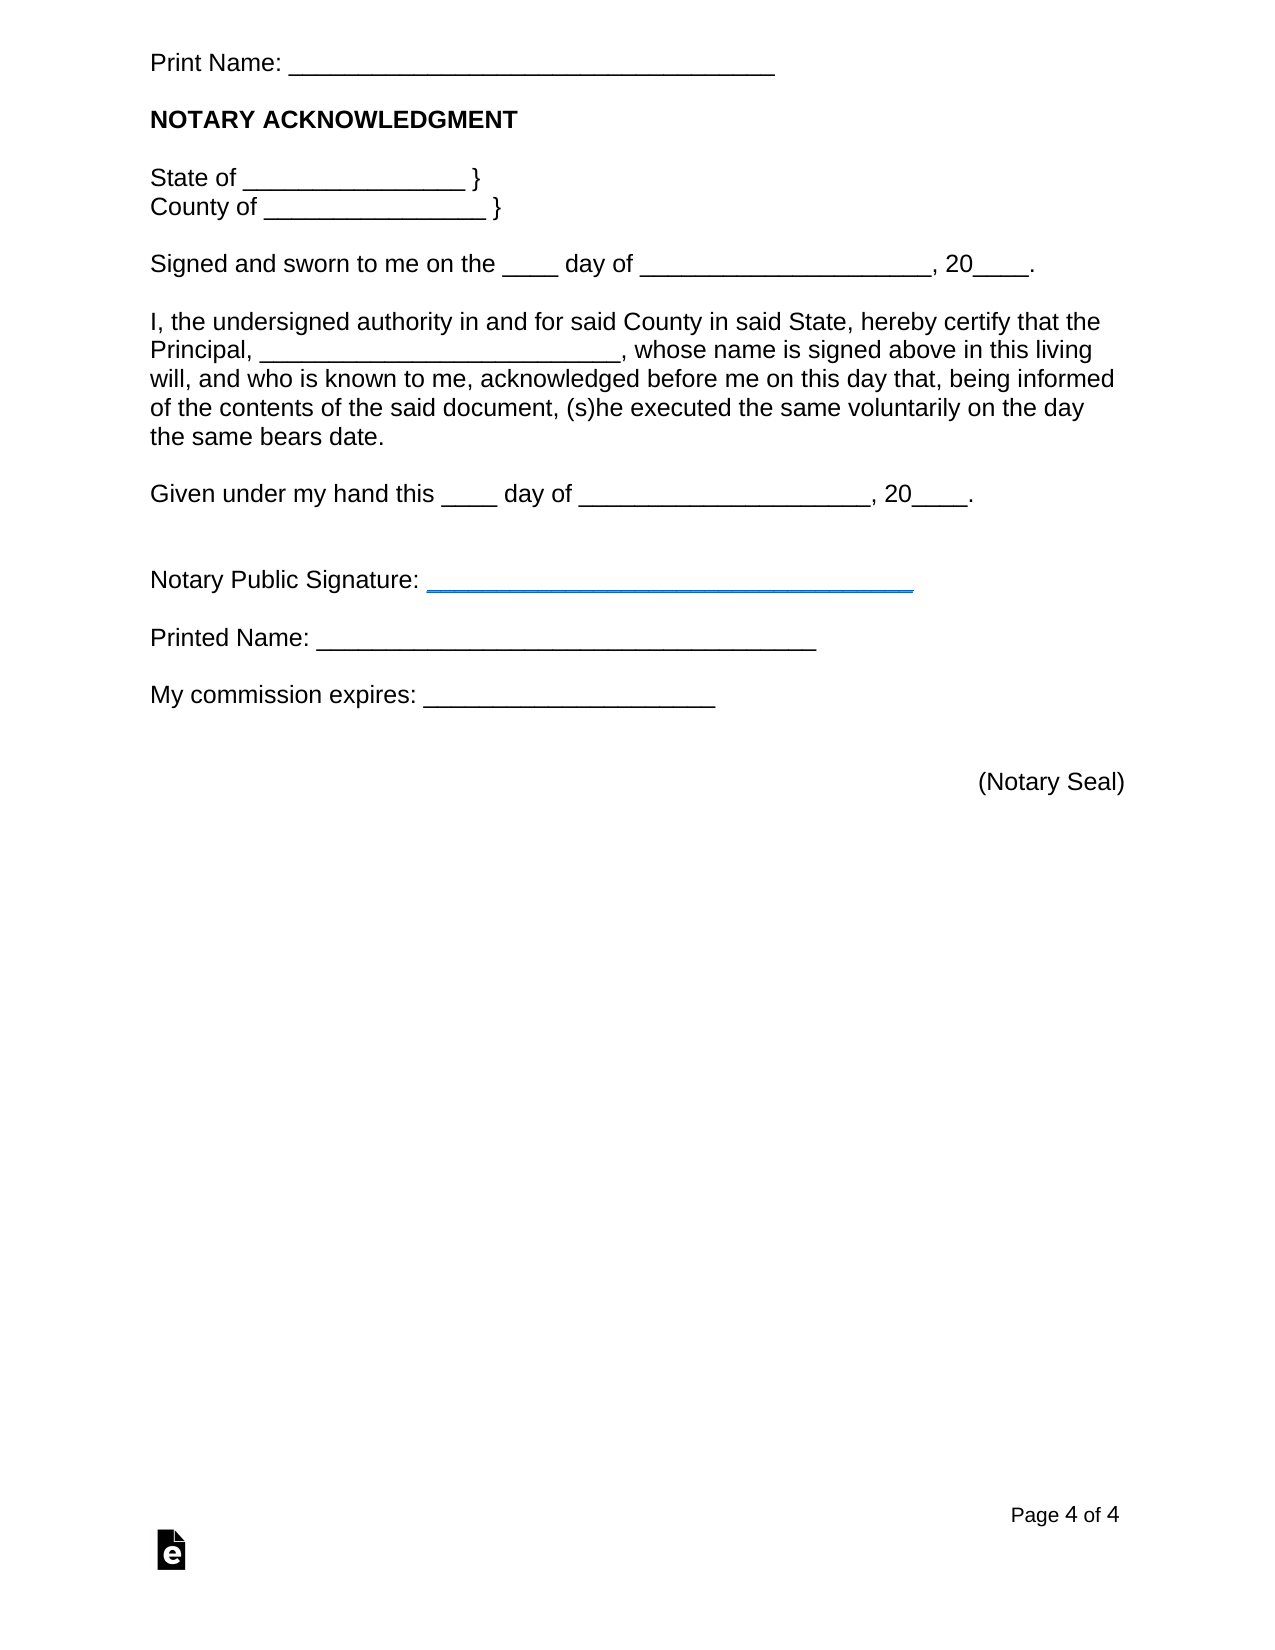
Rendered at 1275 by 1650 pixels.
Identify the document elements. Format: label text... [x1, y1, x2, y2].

text NOTARY ACKNOWLEDGMENT [150, 105, 1125, 134]
text County of ________________ } [150, 192, 1125, 220]
text I, the undersigned authority in and for said County in said State, hereby certify that the Principal, __________________________, whose name is signed above in this living will, and who is known to me, acknowledged before me on this day that, being informed of the contents of the said document, (s)he executed the same voluntarily on the day the same bears date. [150, 307, 1125, 450]
picture [150, 1528, 192, 1571]
text Notary Public Signature: ___________________________________ [150, 565, 1125, 594]
text Signed and sworn to me on the ____ day of _____________________, 20____. [150, 249, 1125, 278]
text (Notary Seal) [150, 767, 1125, 795]
text Print Name: ___________________________________ [150, 48, 1125, 77]
text Given under my hand this ____ day of _____________________, 20____. [150, 479, 1125, 508]
text State of ________________ } [150, 163, 1125, 192]
text Printed Name: ____________________________________ [150, 623, 1125, 652]
text My commission expires: _____________________ [150, 680, 1125, 709]
